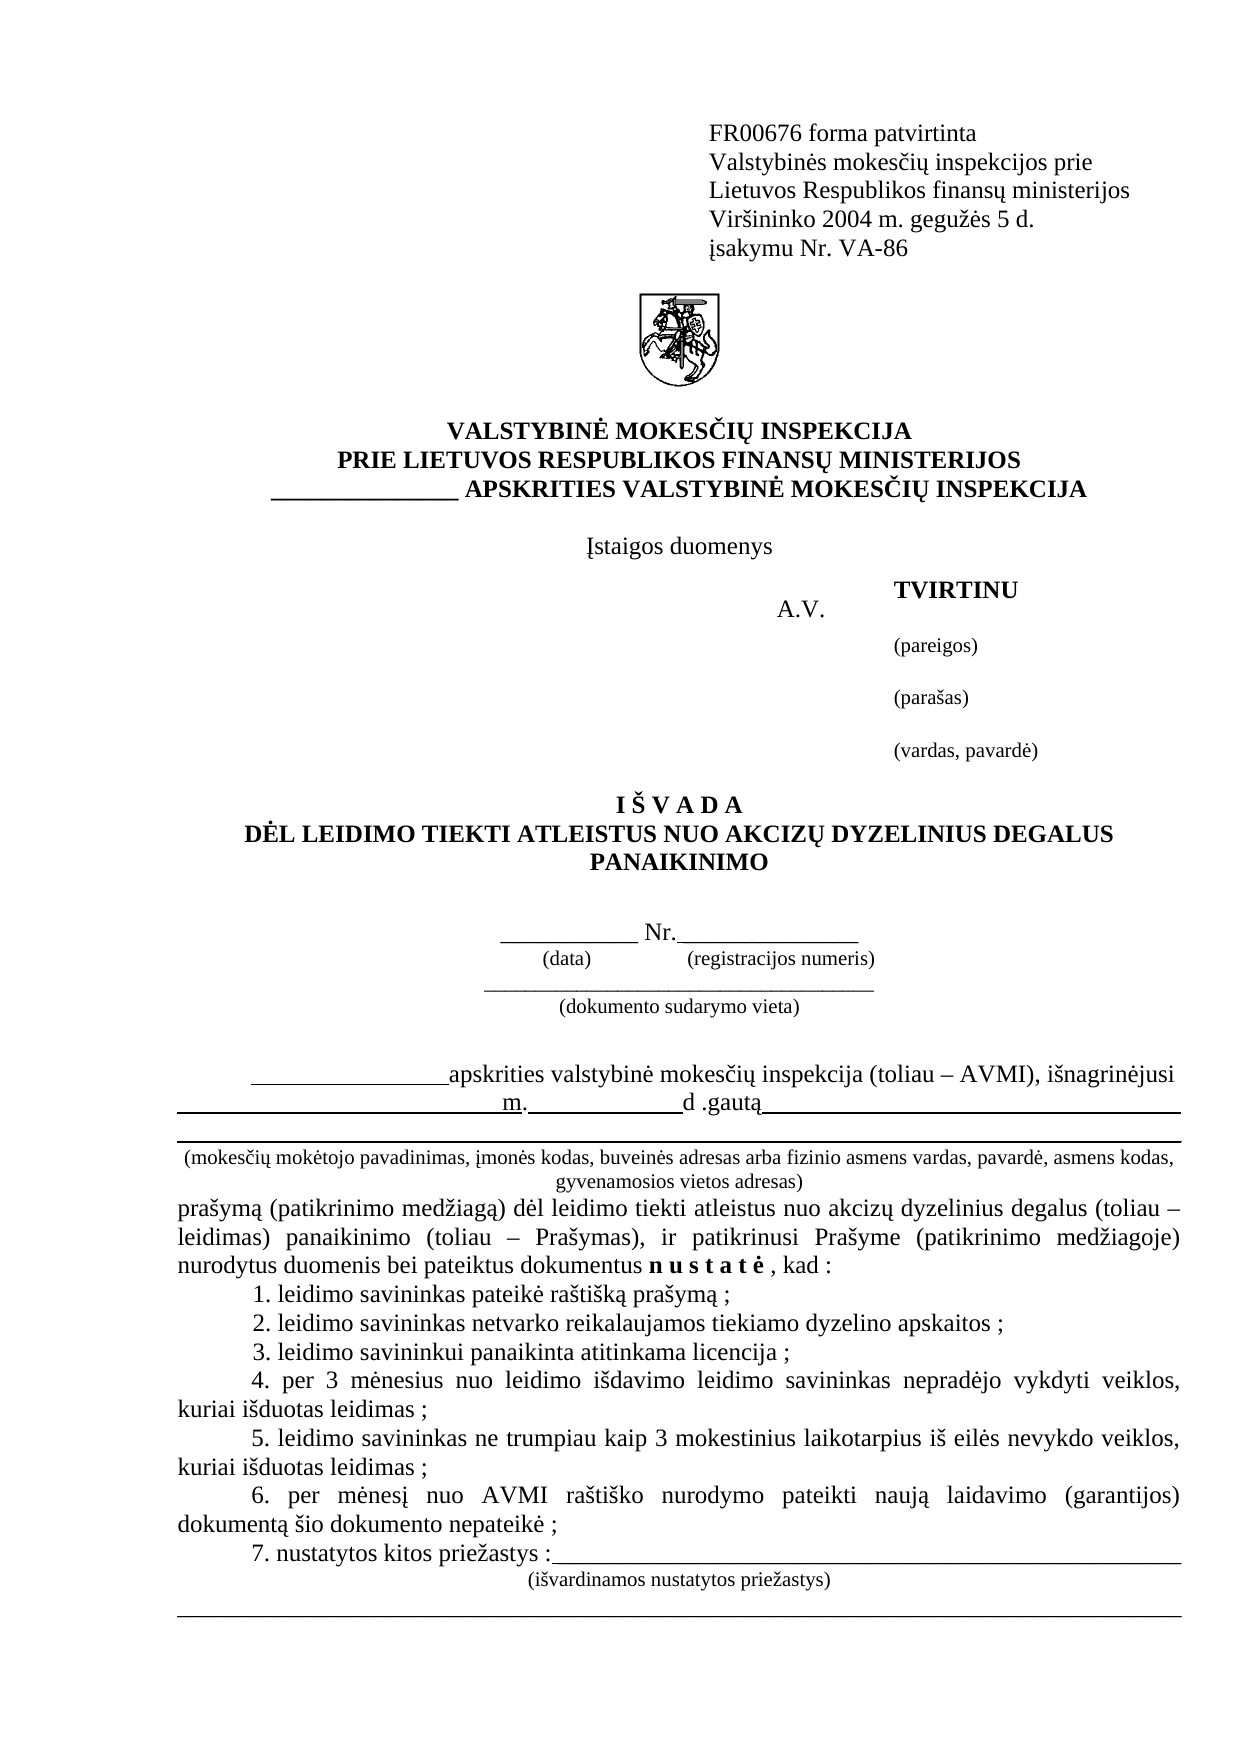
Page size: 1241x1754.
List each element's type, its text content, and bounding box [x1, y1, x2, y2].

text Įstaigos duomenys [177, 531, 1181, 560]
text 2. leidimo savininkas netvarko reikalaujamos tiekiamo dyzelino apskaitos ; [177, 1308, 1181, 1337]
text 7. nustatytos kitos priežastys : [177, 1538, 1181, 1567]
text (išvardinamos nustatytos priežastys) [177, 1567, 1181, 1591]
text (data) (registracijos numeris) [177, 946, 1181, 970]
text (vardas, pavardė) [893, 738, 1103, 762]
text (mokesčių mokėtojo pavadinimas, įmonės kodas, buveinės adresas arba fizinio asmens vardas, pavardė, asmens kodas, gyvenamosios vietos adresas) [177, 1145, 1181, 1193]
text FR00676 forma patvirtinta [177, 118, 1181, 147]
text (parašas) [893, 685, 1103, 709]
text 5. leidimo savininkas ne trumpiau kaip 3 mokestinius laikotarpius iš eilės nevykdo veiklos, kuriai išduotas leidimas ; [177, 1423, 1181, 1481]
text A.V. [777, 594, 836, 622]
text TVIRTINU [893, 575, 1103, 604]
text Lietuvos Respublikos finansų ministerijos [177, 176, 1181, 204]
text 3. leidimo savininkui panaikinta atitinkama licencija ; [177, 1337, 1181, 1366]
text (dokumento sudarymo vieta) [177, 994, 1181, 1018]
text Viršininko 2004 m. gegužės 5 d. [177, 204, 1181, 233]
text apskrities valstybinė mokesčių inspekcija (toliau – AVMI), išnagrinėjusi [177, 1059, 1181, 1087]
text PRIE LIETUVOS RESPUBLIKOS FINANSŲ MINISTERIJOS [177, 445, 1181, 474]
text 1. leidimo savininkas pateikė raštišką prašymą ; [177, 1279, 1181, 1308]
text _______________ APSKRITIES VALSTYBINĖ MOKESČIŲ INSPEKCIJA [177, 474, 1181, 502]
text VALSTYBINĖ MOKESČIŲ INSPEKCIJA [177, 416, 1181, 445]
text m. d .gautą [177, 1087, 1181, 1116]
text DĖL LEIDIMO TIEKTI ATLEISTUS NUO AKCIZŲ DYZELINIUS DEGALUS PANAIKINIMO [177, 819, 1181, 876]
text prašymą (patikrinimo medžiagą) dėl leidimo tiekti atleistus nuo akcizų dyzelinius degalus (toliau –leidimas) panaikinimo (toliau – Prašymas), ir patikrinusi Prašyme (patikrinimo medžiagoje) nurodytus duomenis bei pateiktus dokumentus nustatė, kad : [177, 1193, 1181, 1279]
text Valstybinės mokesčių inspekcijos prie [177, 147, 1181, 176]
text ___________ Nr. ______________ [177, 917, 1181, 946]
text 6. per mėnesį nuo AVMI raštiško nurodymo pateikti naują laidavimo (garantijos) dokumentą šio dokumento nepateikė ; [177, 1481, 1181, 1538]
text IŠVADA [177, 790, 1181, 819]
text 4. per 3 mėnesius nuo leidimo išdavimo leidimo savininkas nepradėjo vykdyti veiklos, kuriai išduotas leidimas ; [177, 1366, 1181, 1423]
text (pareigos) [893, 632, 1103, 657]
text įsakymu Nr. VA-86 [177, 233, 1181, 262]
